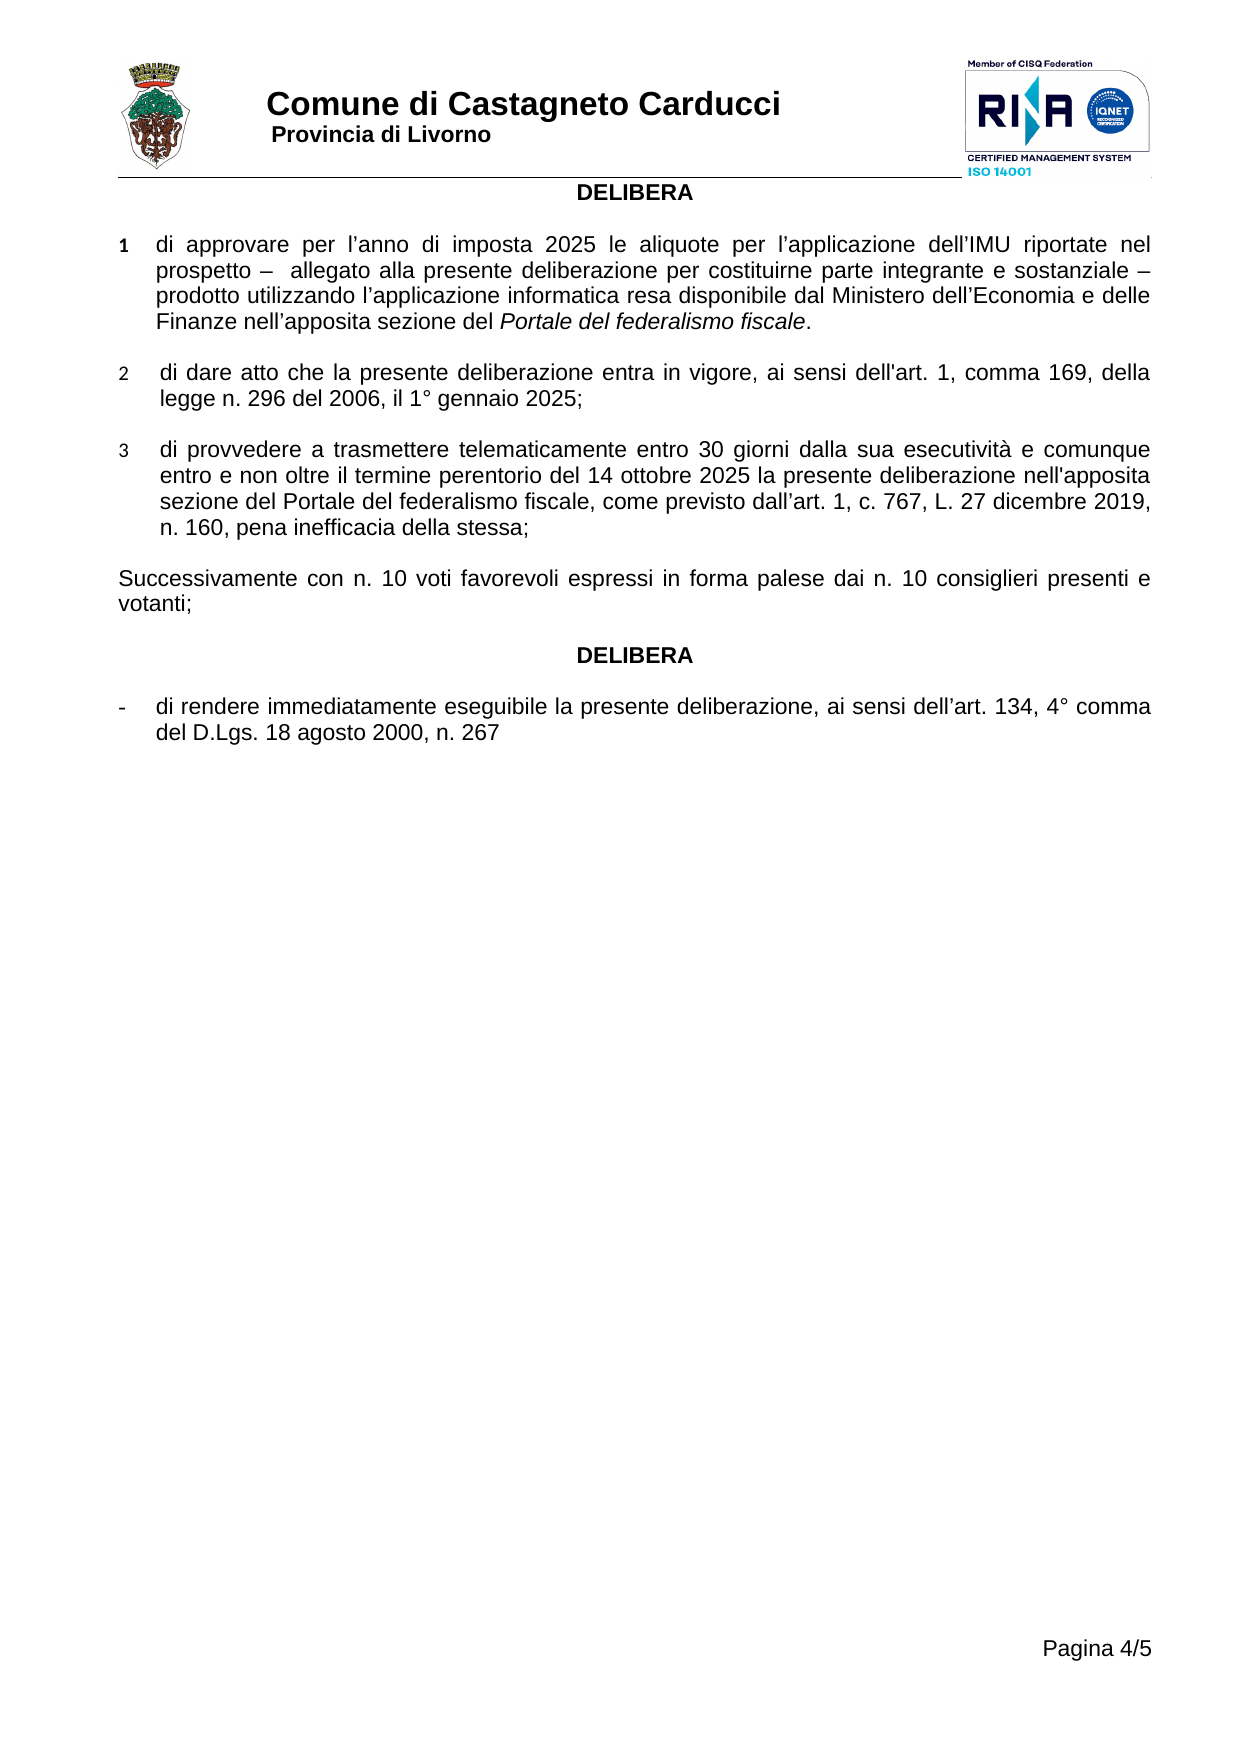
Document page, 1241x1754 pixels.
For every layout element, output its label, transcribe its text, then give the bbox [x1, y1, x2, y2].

list di dare atto che la presente deliberazione entra in vigore, ai sensi dell'art. 1, comma 169, della legge n. 296 del 2006, il 1° gennaio 2025; [118, 360, 1152, 411]
text DELIBERA [118, 178, 1152, 206]
picture [118, 59, 192, 172]
list di approvare per l’anno di imposta 2025 le aliquote per l’applicazione dell’IMU riportate nel prospetto – allegato alla presente deliberazione per costituirne parte integrante e sostanziale – prodotto utilizzando l’applicazione informatica resa disponibile dal Ministero dell’Economia e delle Finanze nell’apposita sezione del Portale del federalismo fiscale. [118, 231, 1152, 334]
text DELIBERA [118, 642, 1152, 668]
picture [962, 59, 1152, 181]
list di provvedere a trasmettere telematicamente entro 30 giorni dalla sua esecutività e comunque entro e non oltre il termine perentorio del 14 ottobre 2025 la presente deliberazione nell'apposita sezione del Portale del federalismo fiscale, come previsto dall’art. 1, c. 767, L. 27 dicembre 2019, n. 160, pena inefficacia della stessa; [118, 437, 1152, 540]
text Successivamente con n. 10 voti favorevoli espressi in forma palese dai n. 10 consiglieri presenti e votanti; [118, 565, 1152, 617]
list di rendere immediatamente eseguibile la presente deliberazione, ai sensi dell’art. 134, 4° comma del D.Lgs. 18 agosto 2000, n. 267 [118, 693, 1152, 745]
